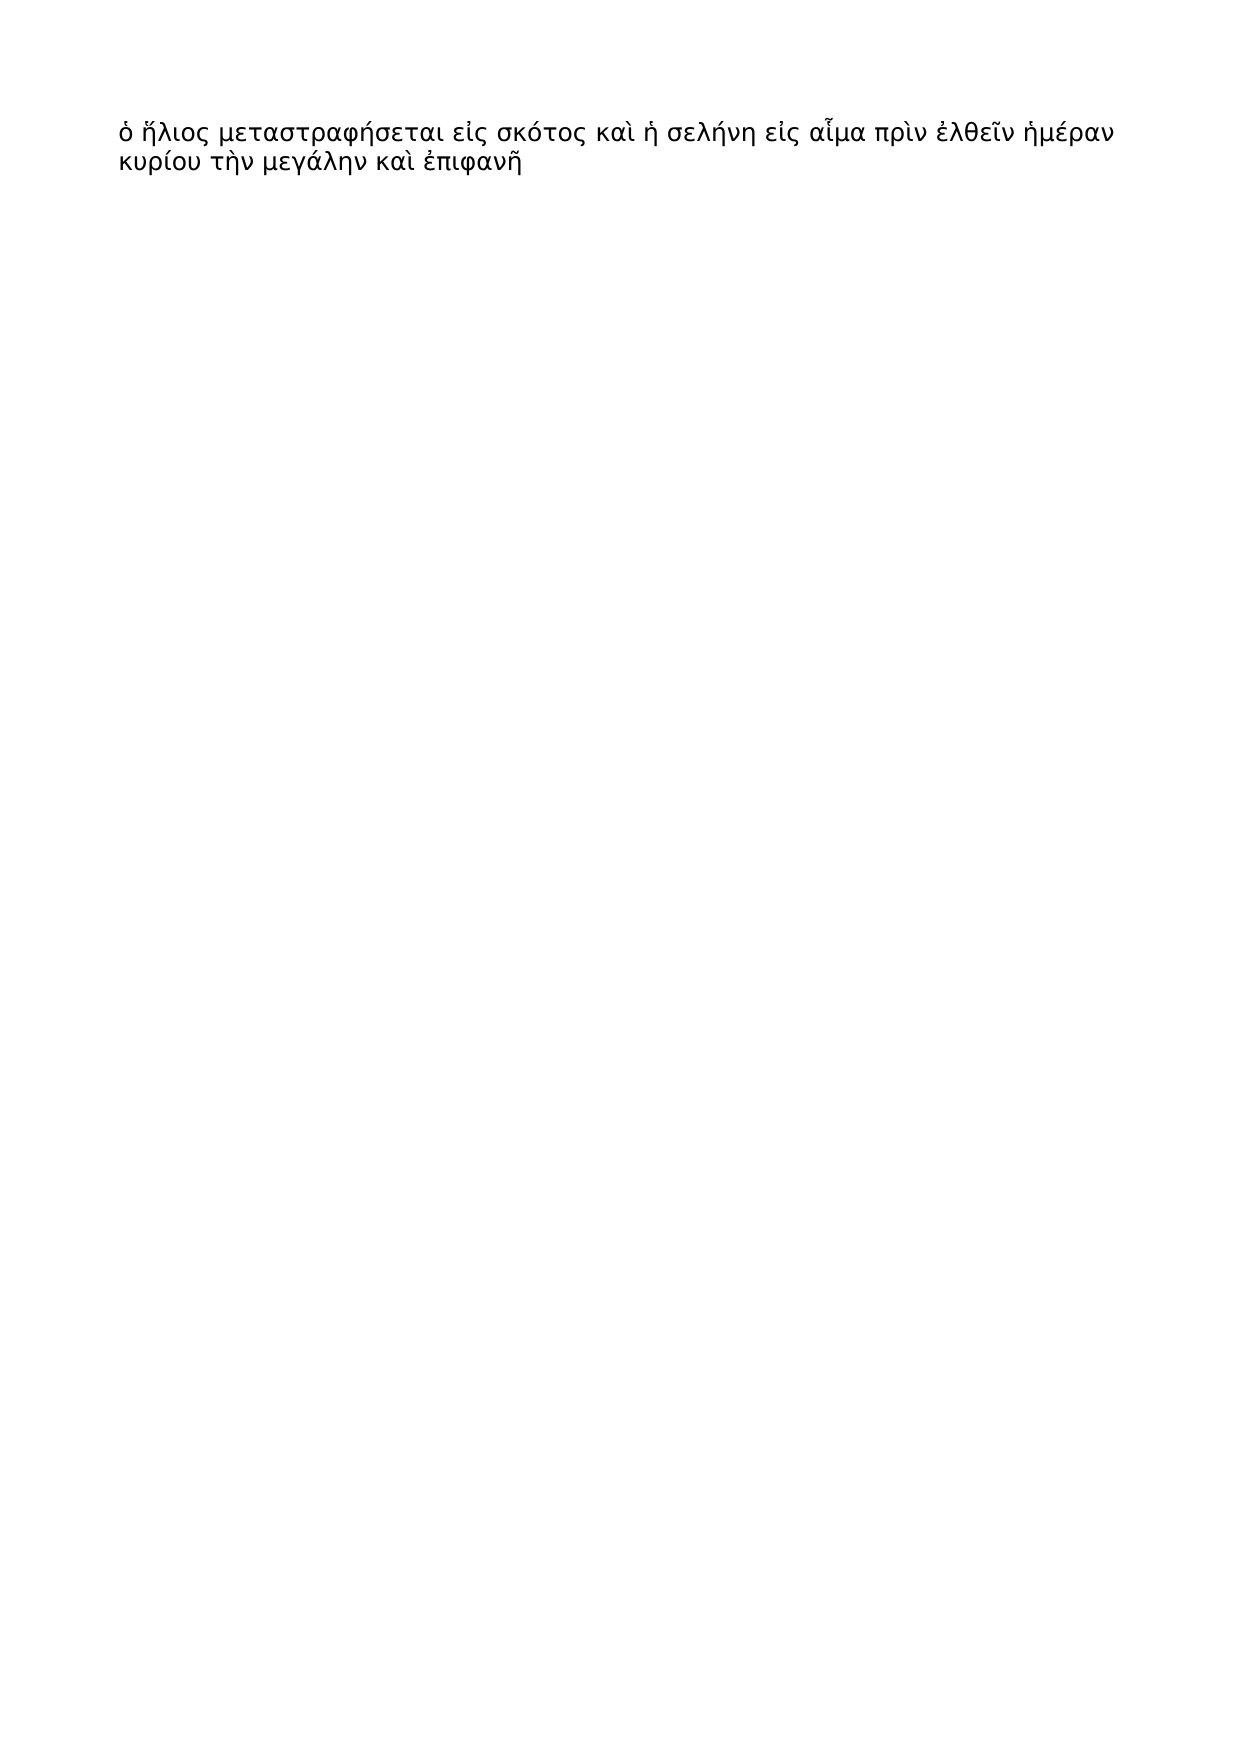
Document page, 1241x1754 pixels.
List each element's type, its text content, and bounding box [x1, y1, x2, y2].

text ὁ ἥλιος μεταστραφήσεται εἰς σκότος καὶ ἡ σελήνη εἰς αἷμα πρὶν ἐλθεῖν ἡμέραν κυρίου τὴν μεγάλην καὶ ἐπιφανῆ [118, 118, 1122, 176]
